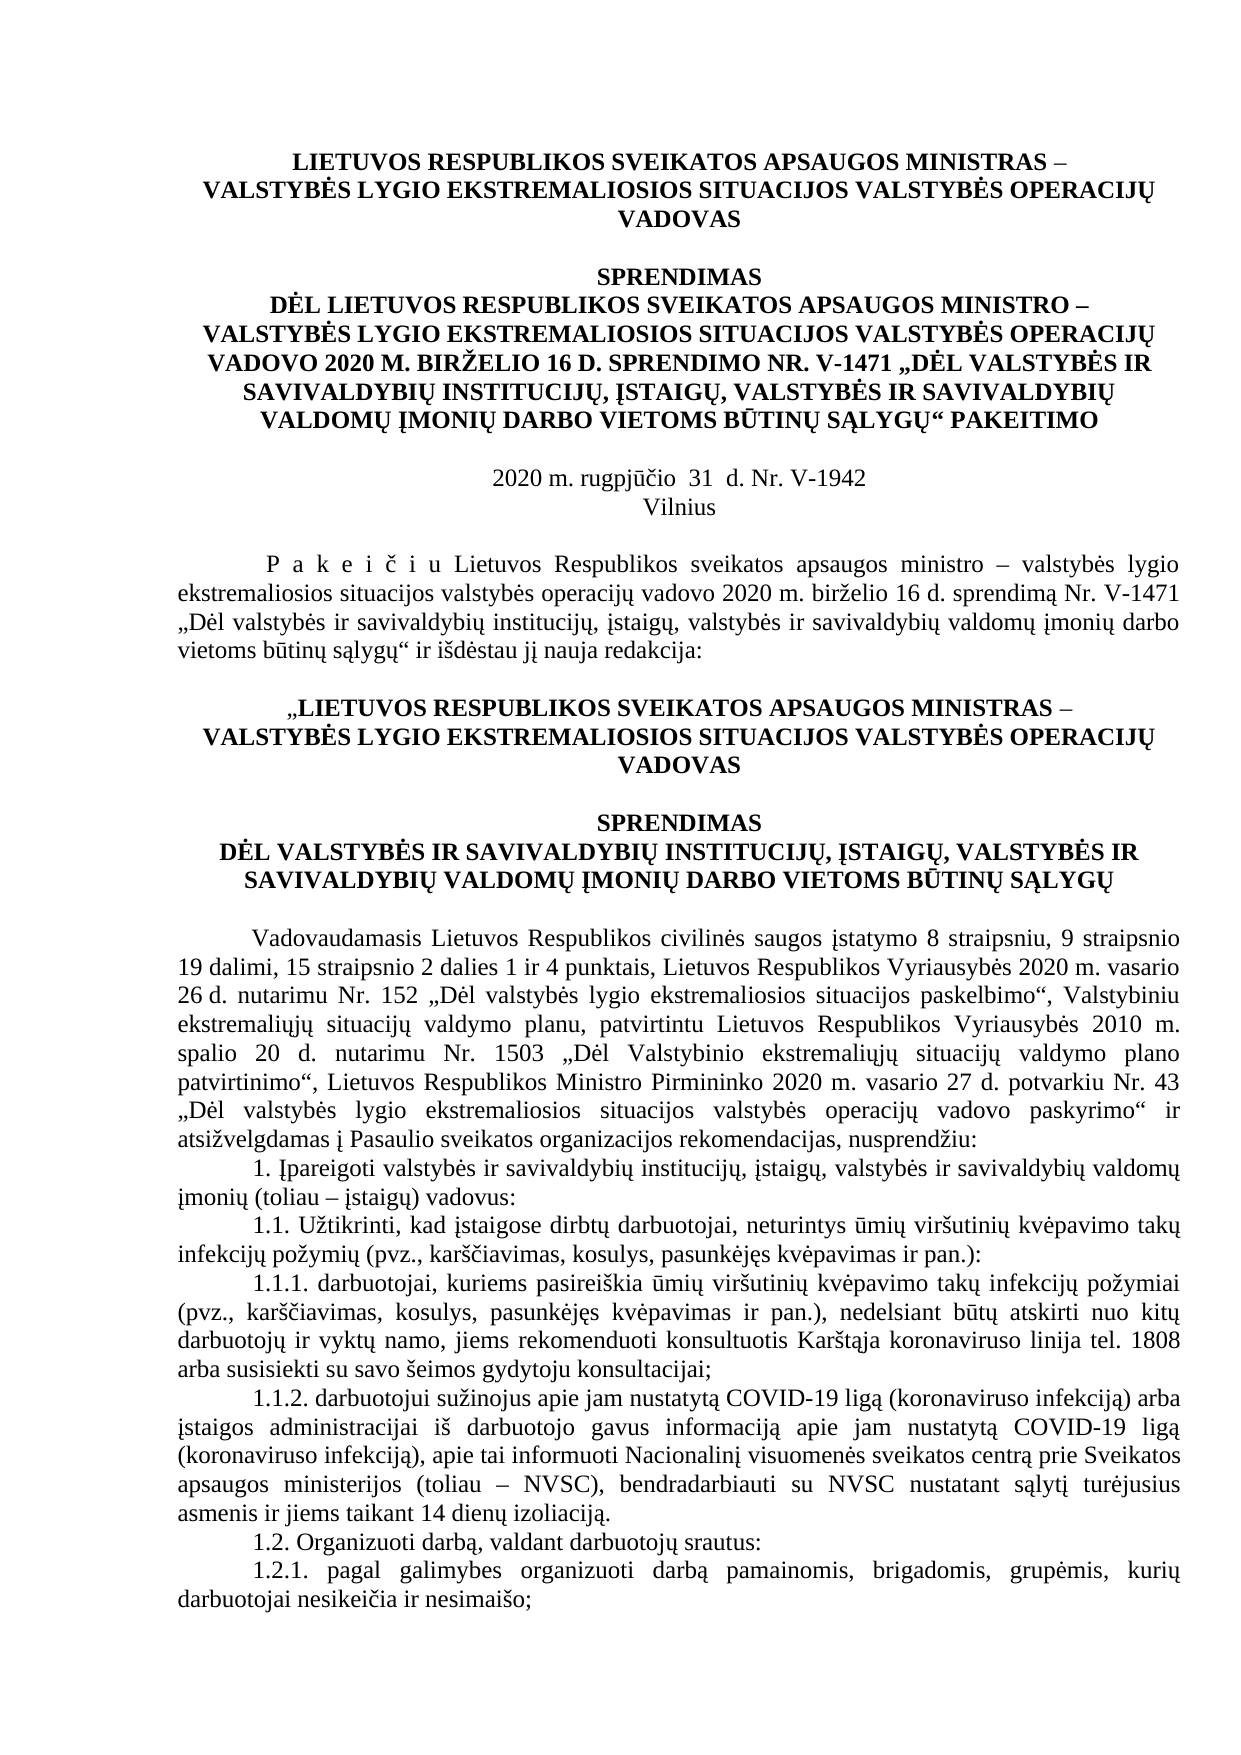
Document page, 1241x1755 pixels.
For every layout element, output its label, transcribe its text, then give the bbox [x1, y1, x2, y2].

text Vilnius [177, 492, 1181, 521]
text 1.1.2. darbuotojui sužinojus apie jam nustatytą COVID-19 ligą (koronaviruso infekciją) arba įstaigos administracijai iš darbuotojo gavus informaciją apie jam nustatytą COVID-19 ligą (koronaviruso infekciją), apie tai informuoti Nacionalinį visuomenės sveikatos centrą prie Sveikatos apsaugos ministerijos (toliau – NVSC), bendradarbiauti su NVSC nustatant sąlytį turėjusius asmenis ir jiems taikant 14 dienų izoliaciją. [177, 1383, 1181, 1527]
text 1. Įpareigoti valstybės ir savivaldybių institucijų, įstaigų, valstybės ir savivaldybių valdomų įmonių (toliau – įstaigų) vadovus: [177, 1153, 1181, 1211]
text VALSTYBĖS LYGIO EKSTREMALIOSIOS SITUACIJOS VALSTYBĖS OPERACIJŲ VADOVAS [177, 722, 1181, 779]
text SPRENDIMAS [177, 808, 1181, 837]
text 2020 m. rugpjūčio 31 d. Nr. V-1942 [177, 463, 1181, 492]
text 1.1.1. darbuotojai, kuriems pasireiškia ūmių viršutinių kvėpavimo takų infekcijų požymiai (pvz., karščiavimas, kosulys, pasunkėjęs kvėpavimas ir pan.), nedelsiant būtų atskirti nuo kitų darbuotojų ir vyktų namo, jiems rekomenduoti konsultuotis Karštąja koronaviruso linija tel. 1808 arba susisiekti su savo šeimos gydytoju konsultacijai; [177, 1268, 1181, 1383]
text 1.2. Organizuoti darbą, valdant darbuotojų srautus: [177, 1527, 1181, 1556]
text „LIETUVOS RESPUBLIKOS SVEIKATOS APSAUGOS MINISTRAS – [177, 693, 1181, 722]
text 1.1. Užtikrinti, kad įstaigose dirbtų darbuotojai, neturintys ūmių viršutinių kvėpavimo takų infekcijų požymių (pvz., karščiavimas, kosulys, pasunkėjęs kvėpavimas ir pan.): [177, 1211, 1181, 1268]
text SPRENDIMAS [177, 262, 1181, 291]
text VADOVO 2020 M. BIRŽELIO 16 D. SPRENDIMO NR. V-1471 „DĖL VALSTYBĖS IR SAVIVALDYBIŲ INSTITUCIJŲ, ĮSTAIGŲ, VALSTYBĖS IR SAVIVALDYBIŲ VALDOMŲ ĮMONIŲ DARBO VIETOMS BŪTINŲ SĄLYGŲ“ PAKEITIMO [177, 348, 1181, 434]
text P a k e i č i u Lietuvos Respublikos sveikatos apsaugos ministro – valstybės lygio ekstremaliosios situacijos valstybės operacijų vadovo 2020 m. birželio 16 d. sprendimą Nr. V-1471 „Dėl valstybės ir savivaldybių institucijų, įstaigų, valstybės ir savivaldybių valdomų įmonių darbo vietoms būtinų sąlygų“ ir išdėstau jį nauja redakcija: [177, 549, 1181, 664]
text DĖL LIETUVOS RESPUBLIKOS SVEIKATOS APSAUGOS MINISTRO – [177, 291, 1181, 319]
text 1.2.1. pagal galimybes organizuoti darbą pamainomis, brigadomis, grupėmis, kurių darbuotojai nesikeičia ir nesimaišo; [177, 1556, 1181, 1613]
text VALSTYBĖS LYGIO EKSTREMALIOSIOS SITUACIJOS VALSTYBĖS OPERACIJŲ VADOVAS [177, 176, 1181, 233]
text LIETUVOS RESPUBLIKOS SVEIKATOS APSAUGOS MINISTRAS – [177, 147, 1181, 176]
text VALSTYBĖS LYGIO EKSTREMALIOSIOS SITUACIJOS VALSTYBĖS OPERACIJŲ [177, 319, 1181, 348]
text Vadovaudamasis Lietuvos Respublikos civilinės saugos įstatymo 8 straipsniu, 9 straipsnio 19 dalimi, 15 straipsnio 2 dalies 1 ir 4 punktais, Lietuvos Respublikos Vyriausybės 2020 m. vasario 26 d. nutarimu Nr. 152 „Dėl valstybės lygio ekstremaliosios situacijos paskelbimo“, Valstybiniu ekstremaliųjų situacijų valdymo planu, patvirtintu Lietuvos Respublikos Vyriausybės 2010 m. spalio 20 d. nutarimu Nr. 1503 „Dėl Valstybinio ekstremaliųjų situacijų valdymo plano patvirtinimo“, Lietuvos Respublikos Ministro Pirmininko 2020 m. vasario 27 d. potvarkiu Nr. 43 „Dėl valstybės lygio ekstremaliosios situacijos valstybės operacijų vadovo paskyrimo“ ir atsižvelgdamas į Pasaulio sveikatos organizacijos rekomendacijas, nusprendžiu: [177, 923, 1181, 1153]
text DĖL VALSTYBĖS IR SAVIVALDYBIŲ INSTITUCIJŲ, ĮSTAIGŲ, VALSTYBĖS IR SAVIVALDYBIŲ VALDOMŲ ĮMONIŲ DARBO VIETOMS BŪTINŲ SĄLYGŲ [177, 837, 1181, 894]
